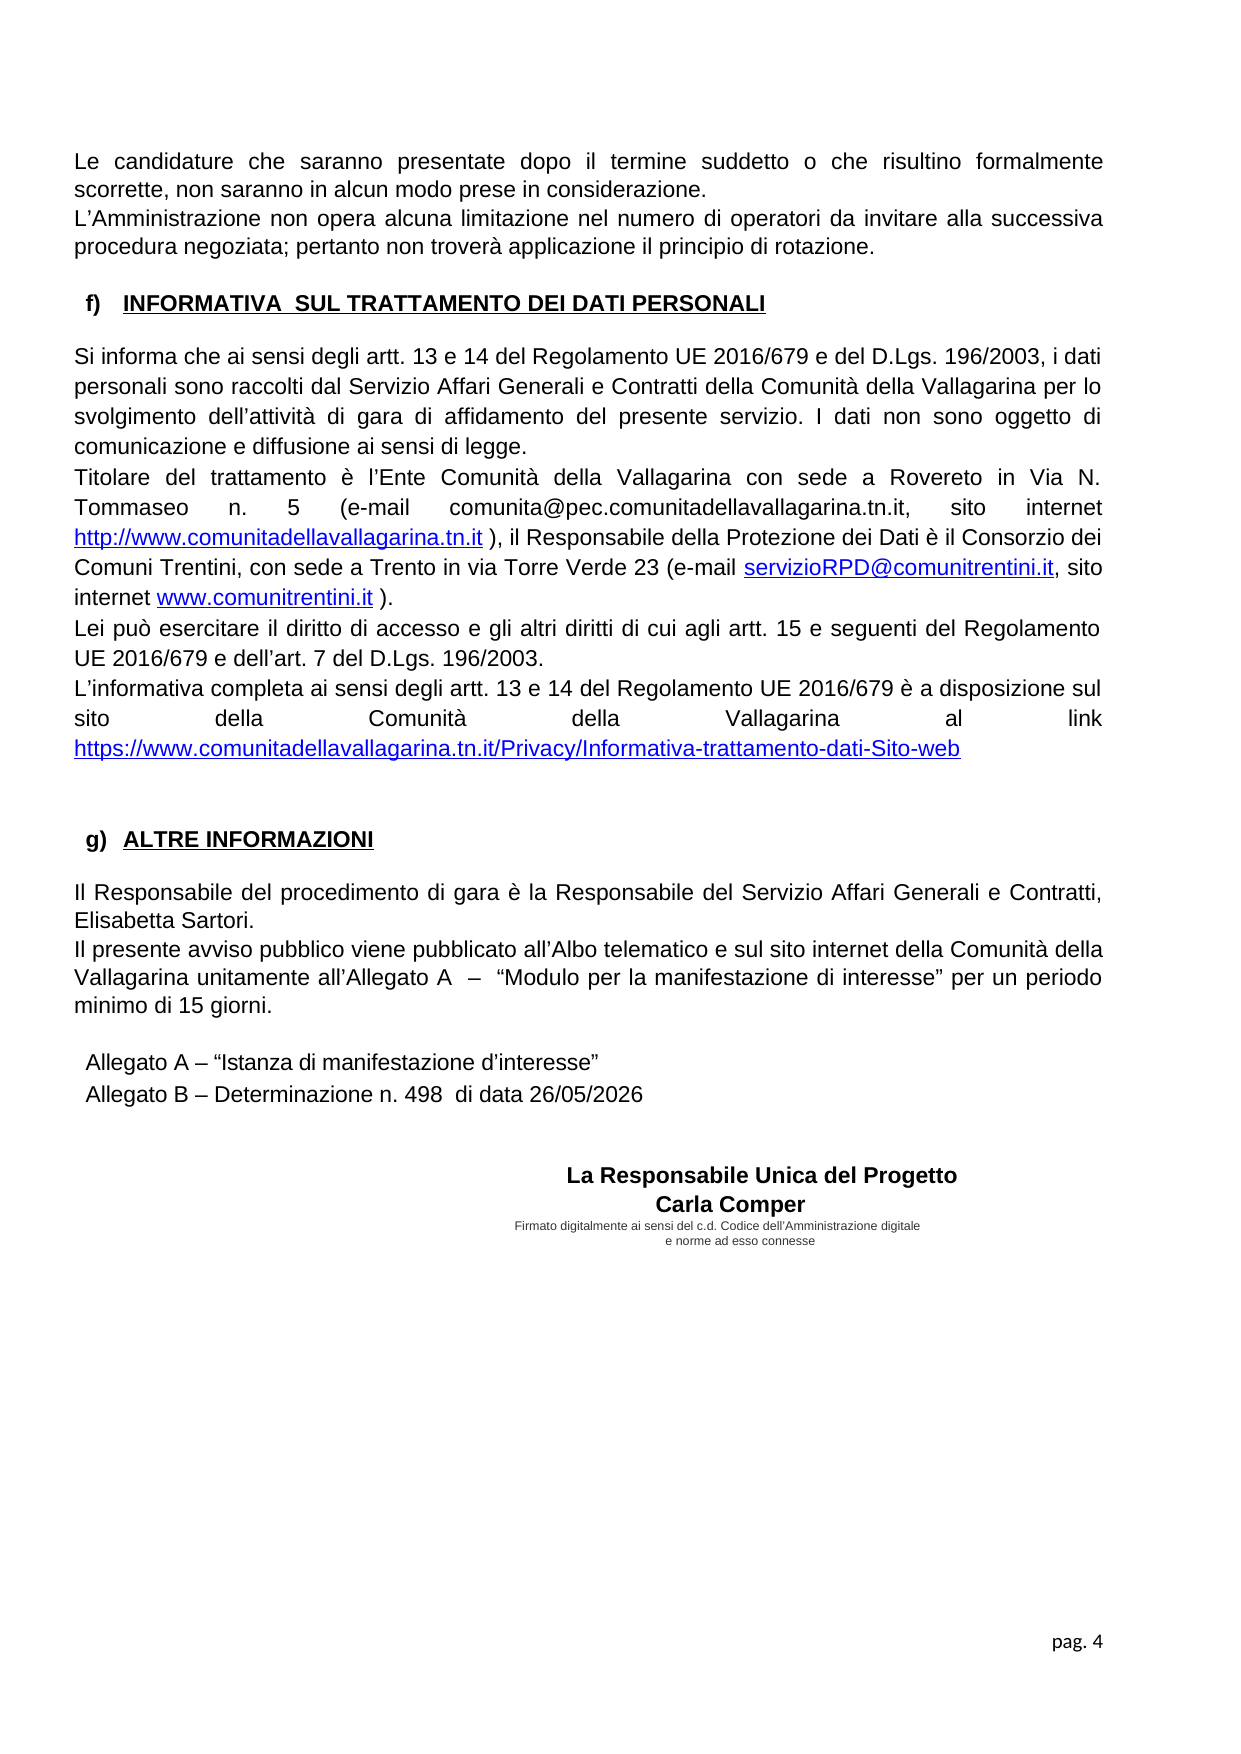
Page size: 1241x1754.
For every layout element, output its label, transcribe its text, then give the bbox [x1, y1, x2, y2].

text Le candidature che saranno presentate dopo il termine suddetto o che risultino formalmente scorrette, non saranno in alcun modo prese in considerazione. [74, 148, 1104, 202]
text Allegato A – “Istanza di manifestazione d’interesse” [85, 1049, 1103, 1076]
text Firmato digitalmente ai sensi del c.d. Codice dell’Amministrazione digitale [384, 1219, 926, 1233]
text Titolare del trattamento è l’Ente Comunità della Vallagarina con sede a Rovereto in Via N. Tommaseo n. 5 (e-mail comunita@pec.comunitadellavallagarina.tn.it, sito internet http://www.comunitadellavallagarina.tn.it ), il Responsabile della Protezione dei Dati è il Consorzio dei Comuni Trentini, con sede a Trento in via Torre Verde 23 (e-mail servizioRPD@comunitrentini.it, sito internet www.comunitrentini.it ). [74, 463, 1103, 611]
text Il Responsabile del procedimento di gara è la Responsabile del Servizio Affari Generali e Contratti, Elisabetta Sartori. [74, 879, 1104, 933]
text L’informativa completa ai sensi degli artt. 13 e 14 del Regolamento UE 2016/679 è a disposizione sul sito della Comunità della Vallagarina al link https://www.comunitadellavallagarina.tn.it/Privacy/Informativa-trattamento-dati-Sito-web [74, 675, 1103, 762]
text Carla Comper [413, 1191, 1104, 1217]
text La Responsabile Unica del Progetto [413, 1162, 1104, 1188]
list ALTRE INFORMAZIONI [85, 826, 1104, 852]
text Il presente avviso pubblico viene pubblicato all’Albo telematico e sul sito internet della Comunità della Vallagarina unitamente all’Allegato A – “Modulo per la manifestazione di interesse” per un periodo minimo di 15 giorni. [74, 936, 1104, 1019]
text Allegato B – Determinazione n. 498 di data 26/05/2026 [85, 1081, 1103, 1107]
text e norme ad esso connesse [384, 1234, 926, 1248]
text Lei può esercitare il diritto di accesso e gli altri diritti di cui agli artt. 15 e seguenti del Regolamento UE 2016/679 e dell’art. 7 del D.Lgs. 196/2003. [74, 614, 1103, 671]
list INFORMATIVA SUL TRATTAMENTO DEI DATI PERSONALI [85, 290, 1104, 316]
text L’Amministrazione non opera alcuna limitazione nel numero di operatori da invitare alla successiva procedura negoziata; pertanto non troverà applicazione il principio di rotazione. [74, 204, 1104, 259]
text Si informa che ai sensi degli artt. 13 e 14 del Regolamento UE 2016/679 e del D.Lgs. 196/2003, i dati personali sono raccolti dal Servizio Affari Generali e Contratti della Comunità della Vallagarina per lo svolgimento dell’attività di gara di affidamento del presente servizio. I dati non sono oggetto di comunicazione e diffusione ai sensi di legge. [74, 343, 1103, 459]
